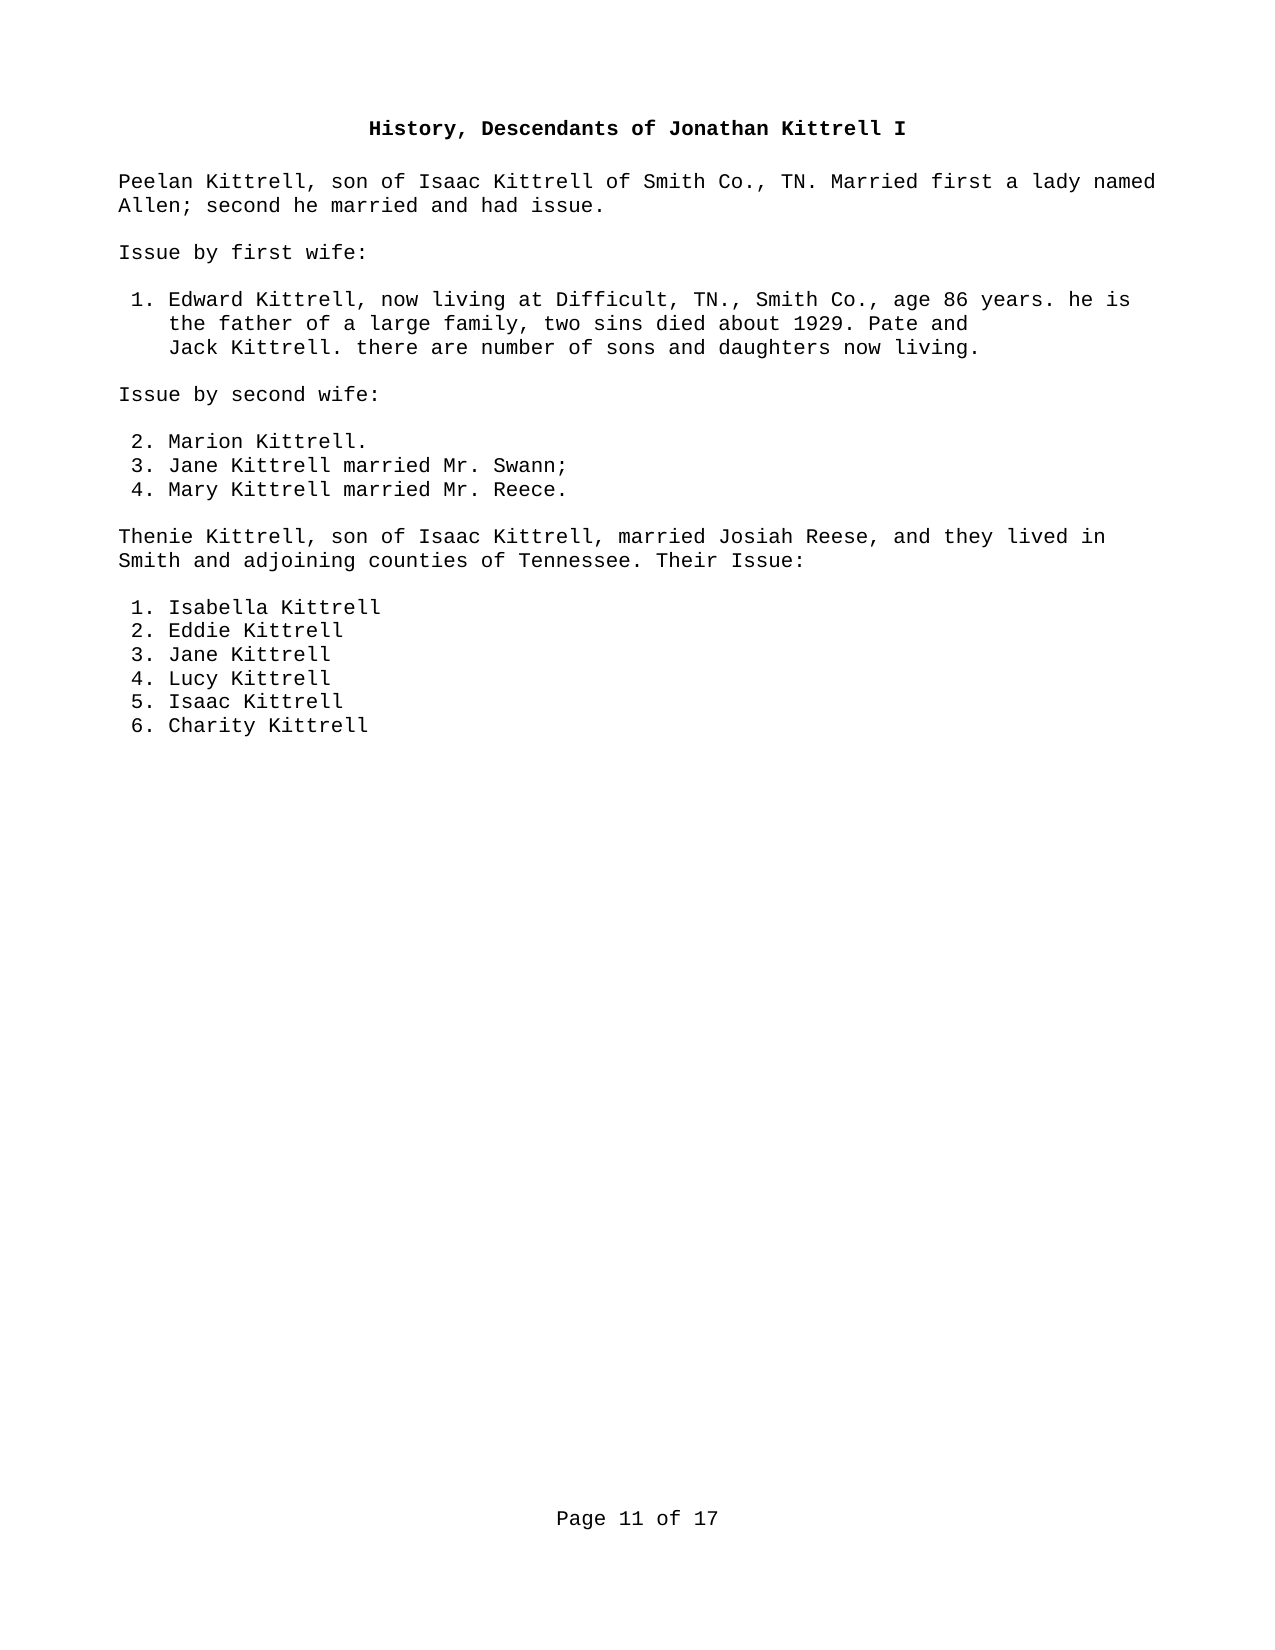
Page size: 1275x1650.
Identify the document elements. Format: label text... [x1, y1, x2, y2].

text 4. Mary Kittrell married Mr. Reece. [118, 479, 1157, 502]
text Issue by second wife: [118, 384, 1157, 408]
text Peelan Kittrell, son of Isaac Kittrell of Smith Co., TN. Married first a lady named Allen; second he married and had issue. [118, 171, 1157, 218]
text 4. Lucy Kittrell [118, 668, 1157, 691]
text 3. Jane Kittrell married Mr. Swann; [118, 455, 1157, 479]
text 3. Jane Kittrell [118, 644, 1157, 668]
text 2. Eddie Kittrell [118, 621, 1157, 644]
text Jack Kittrell. there are number of sons and daughters now living. [118, 337, 1157, 360]
text Thenie Kittrell, son of Isaac Kittrell, married Josiah Reese, and they lived in Smith and adjoining counties of Tennessee. Their Issue: [118, 526, 1157, 573]
text 2. Marion Kittrell. [118, 431, 1157, 455]
text Issue by first wife: [118, 242, 1157, 266]
text 5. Isaac Kittrell [118, 691, 1157, 715]
text 1. Edward Kittrell, now living at Difficult, TN., Smith Co., age 86 years. he is [118, 289, 1157, 313]
text 6. Charity Kittrell [118, 715, 1157, 739]
text 1. Isabella Kittrell [118, 597, 1157, 621]
text the father of a large family, two sins died about 1929. Pate and [118, 313, 1157, 337]
